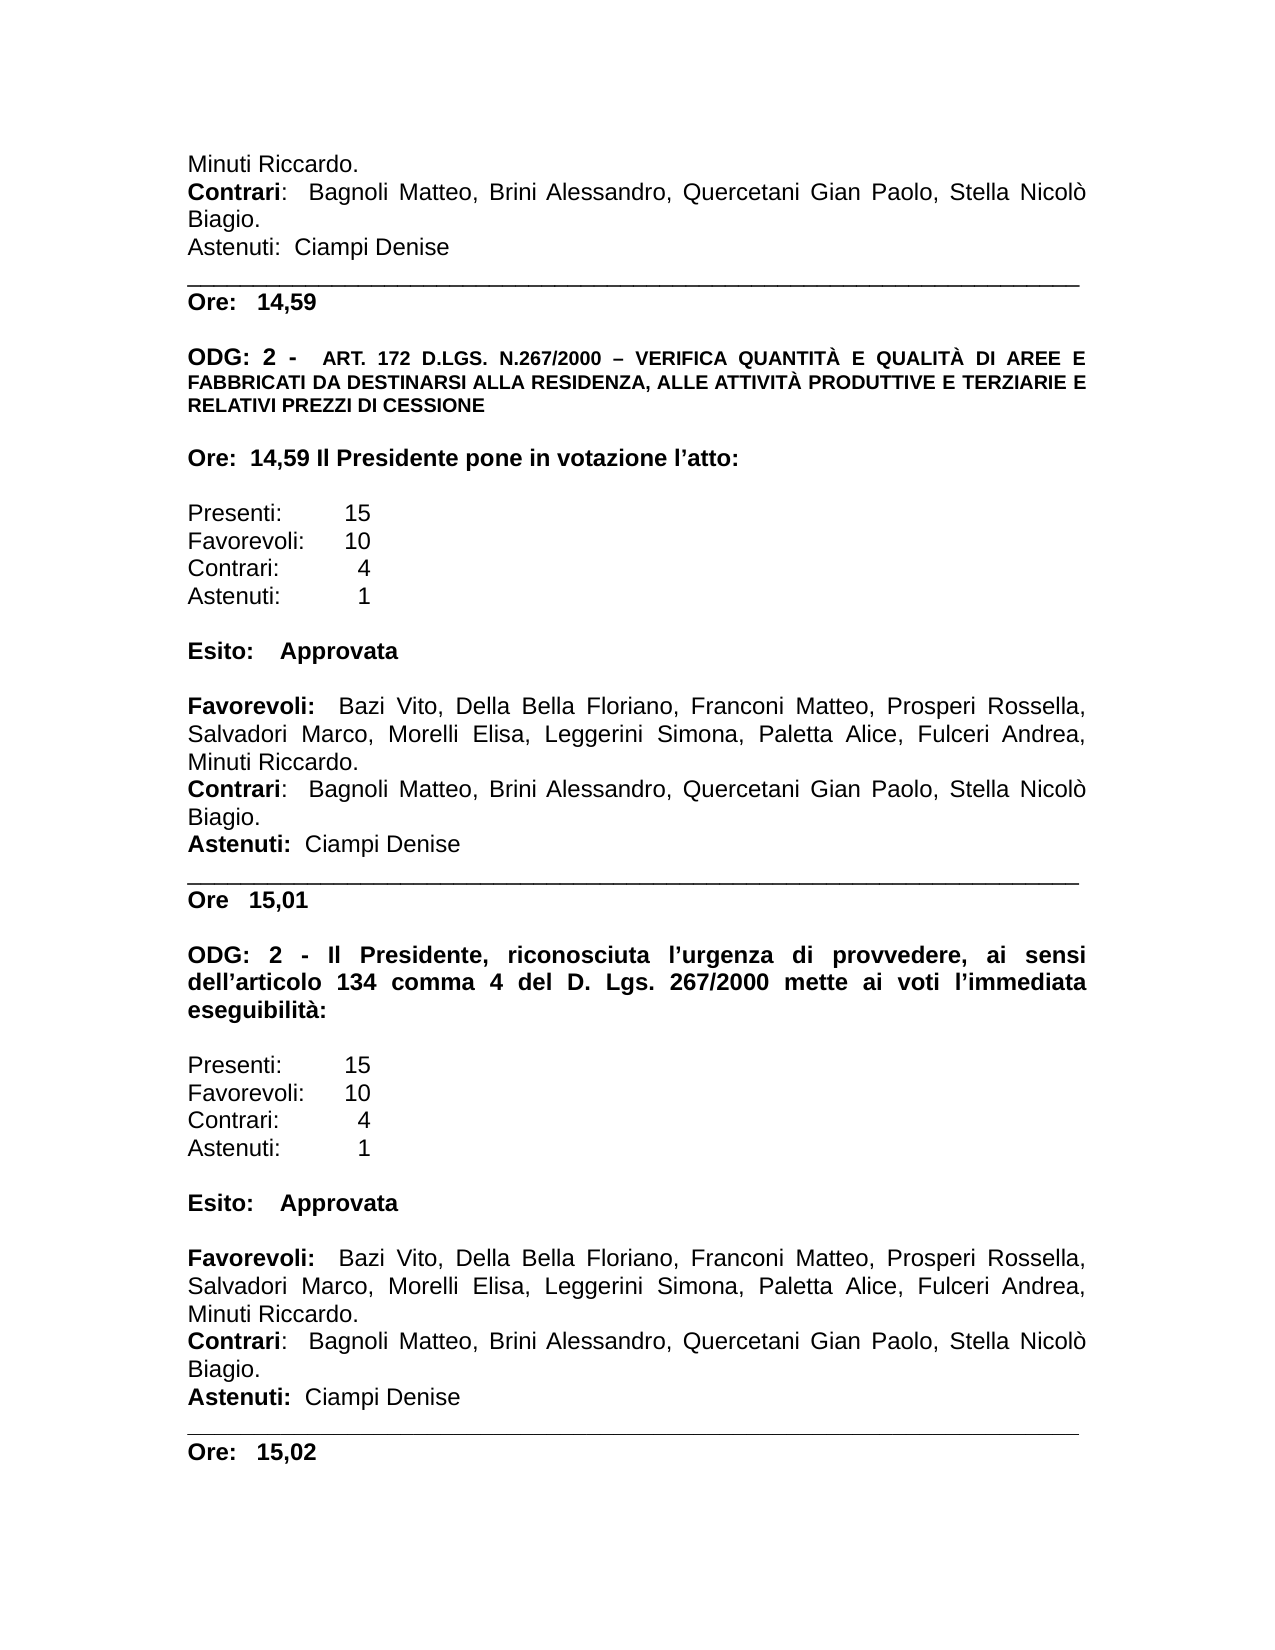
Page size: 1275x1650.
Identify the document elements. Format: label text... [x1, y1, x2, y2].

text Ore: 14,59 Il Presidente pone in votazione l’atto: [187, 444, 1087, 471]
text ___________________________________________________________________ [187, 858, 1087, 886]
text Minuti Riccardo. [187, 150, 1087, 178]
text Favorevoli: 10 [187, 1079, 1087, 1106]
text Contrari: 4 [187, 1106, 1087, 1134]
text Presenti: 15 [187, 499, 1087, 527]
text Esito: Approvata [187, 637, 1087, 665]
text Favorevoli: 10 [187, 527, 1087, 554]
text Presenti: 15 [187, 1051, 1087, 1079]
text Astenuti: Ciampi Denise [187, 233, 1087, 260]
text Contrari: 4 [187, 554, 1087, 582]
text Astenuti: Ciampi Denise [187, 1382, 1087, 1410]
text ODG: 2 - Il Presidente, riconosciuta l’urgenza di provvedere, ai sensi dell’articolo 134 comma 4 del D. Lgs. 267/2000 mette ai voti l’immediata eseguibilità: [187, 941, 1087, 1023]
text Astenuti: 1 [187, 582, 1087, 609]
text Contrari: Bagnoli Matteo, Brini Alessandro, Quercetani Gian Paolo, Stella Nicolò Biagio. [187, 1327, 1087, 1382]
text Astenuti: 1 [187, 1134, 1087, 1162]
text Ore: 14,59 [187, 288, 1087, 316]
text Contrari: Bagnoli Matteo, Brini Alessandro, Quercetani Gian Paolo, Stella Nicolò Biagio. [187, 178, 1087, 233]
text Favorevoli: Bazi Vito, Della Bella Floriano, Franconi Matteo, Prosperi Rossella, Salvadori Marco, Morelli Elisa, Leggerini Simona, Paletta Alice, Fulceri Andrea, Minuti Riccardo. [187, 1244, 1087, 1327]
text Ore 15,01 [187, 886, 1087, 913]
text ____________________________________________________________________ [187, 260, 1087, 288]
text Astenuti: Ciampi Denise [187, 830, 1087, 858]
text Contrari: Bagnoli Matteo, Brini Alessandro, Quercetani Gian Paolo, Stella Nicolò Biagio. [187, 775, 1087, 830]
text ___________________________________________________________________ [187, 1410, 1087, 1438]
text ODG: 2 - ART. 172 D.LGS. N.267/2000 – VERIFICA QUANTITÀ E QUALITÀ DI AREE E FABBRICATI DA DESTINARSI ALLA RESIDENZA, ALLE ATTIVITÀ PRODUTTIVE E TERZIARIE E RELATIVI PREZZI DI CESSIONE [187, 343, 1087, 416]
text Ore: 15,02 [187, 1438, 1087, 1465]
text Esito: Approvata [187, 1189, 1087, 1217]
text Favorevoli: Bazi Vito, Della Bella Floriano, Franconi Matteo, Prosperi Rossella, Salvadori Marco, Morelli Elisa, Leggerini Simona, Paletta Alice, Fulceri Andrea, Minuti Riccardo. [187, 692, 1087, 775]
